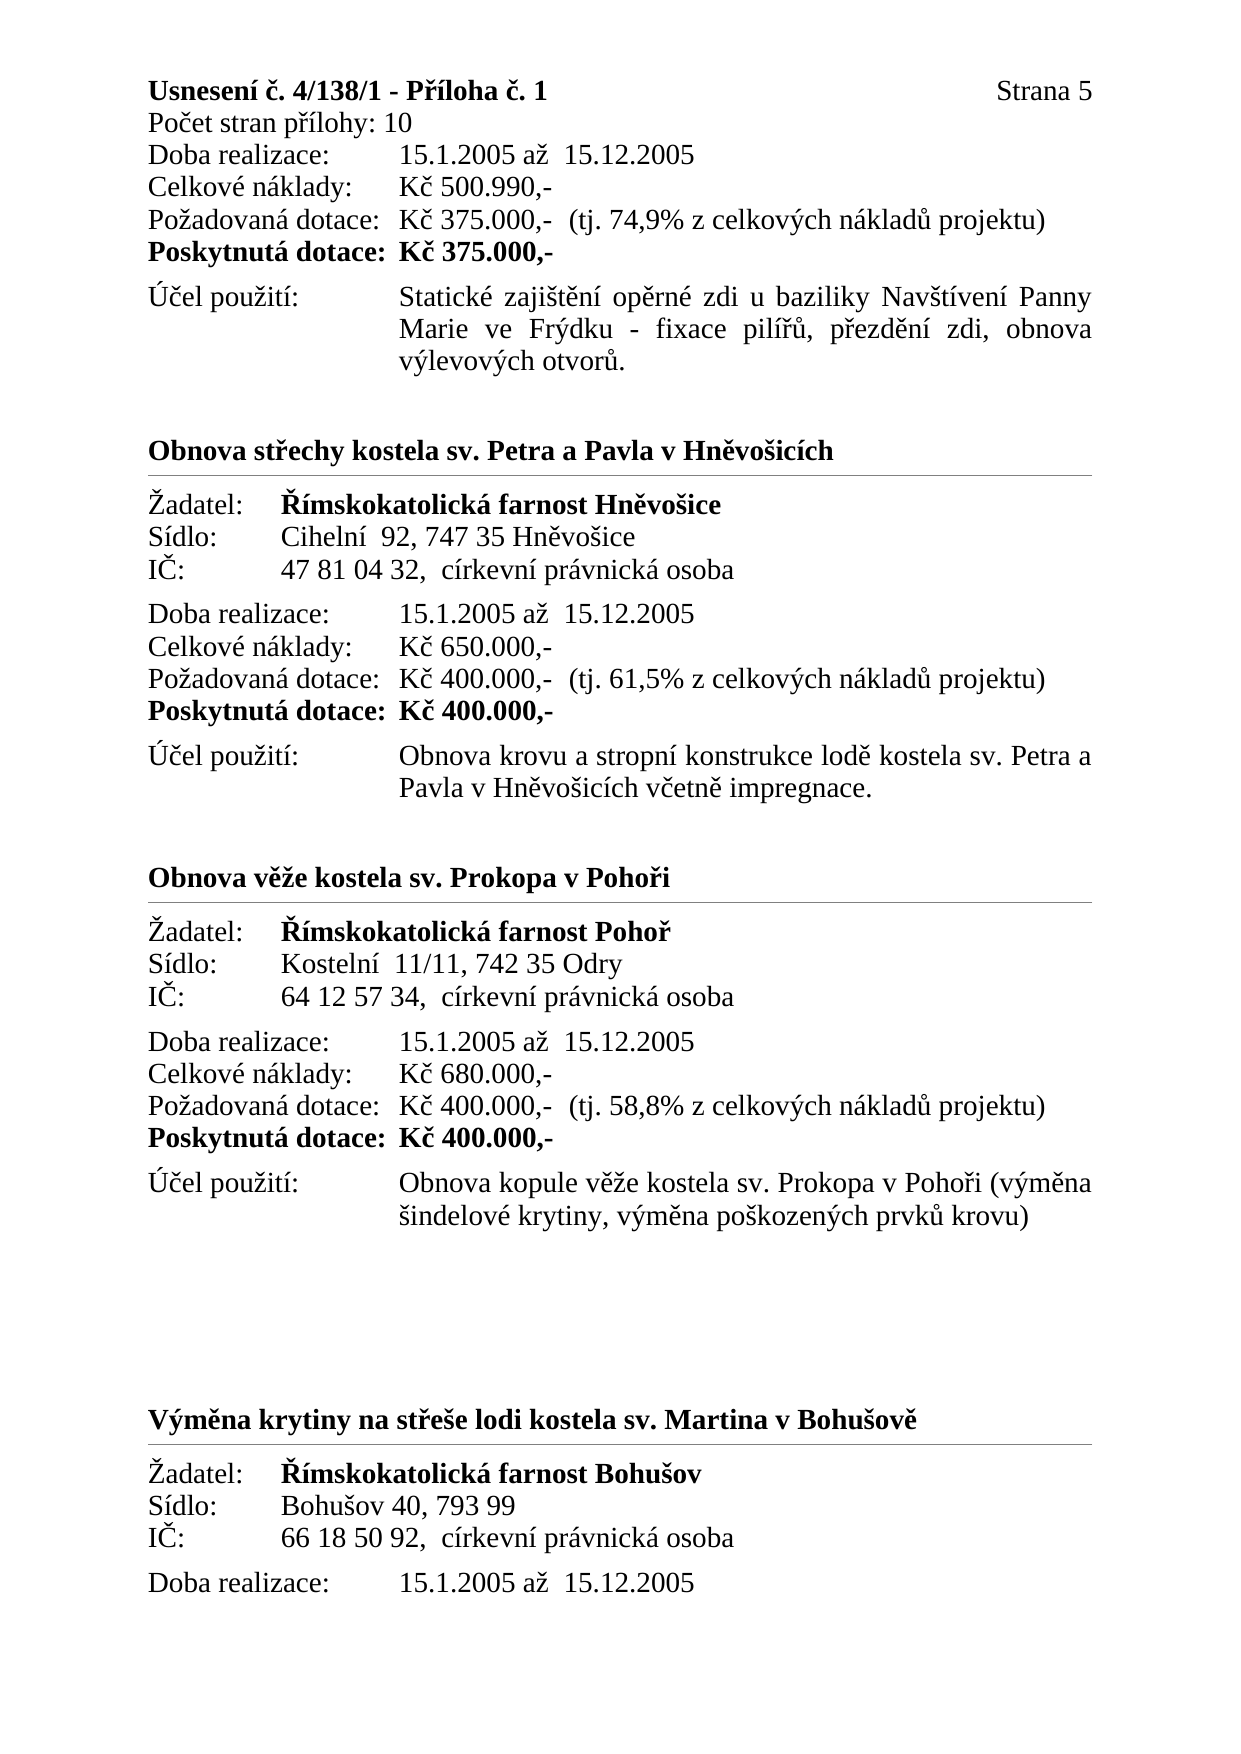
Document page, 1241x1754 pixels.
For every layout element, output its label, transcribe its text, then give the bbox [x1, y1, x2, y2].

text Celkové náklady: Kč 650.000,- [148, 630, 1092, 662]
text Výměna krytiny na střeše lodi kostela sv. Martina v Bohušově [148, 1403, 1092, 1444]
text Doba realizace: 15.1.2005 až 15.12.2005 [148, 598, 1092, 630]
text Požadovaná dotace: Kč 375.000,- (tj. 74,9% z celkových nákladů projektu) [148, 203, 1092, 235]
text IČ: 64 12 57 34, církevní právnická osoba [148, 980, 1092, 1012]
text IČ: 66 18 50 92, církevní právnická osoba [148, 1522, 1092, 1554]
text IČ: 47 81 04 32, církevní právnická osoba [148, 553, 1092, 585]
text Obnova věže kostela sv. Prokopa v Pohoři [148, 861, 1092, 902]
text Požadovaná dotace: Kč 400.000,- (tj. 61,5% z celkových nákladů projektu) [148, 662, 1092, 695]
text Poskytnutá dotace: Kč 400.000,- [148, 1122, 1092, 1154]
text Žadatel: Římskokatolická farnost Hněvošice [148, 488, 1092, 521]
text Celkové náklady: Kč 680.000,- [148, 1057, 1092, 1089]
text Obnova střechy kostela sv. Petra a Pavla v Hněvošicích [148, 434, 1092, 475]
text Poskytnutá dotace: Kč 375.000,- [148, 235, 1092, 268]
text Účel použití: Statické zajištění opěrné zdi u baziliky Navštívení Panny Marie ve Frýdku - fixace pilířů, přezdění zdi, obnova výlevových otvorů. [148, 280, 1092, 377]
text Žadatel: Římskokatolická farnost Bohušov [148, 1457, 1092, 1489]
text Účel použití: Obnova kopule věže kostela sv. Prokopa v Pohoři (výměna šindelové krytiny, výměna poškozených prvků krovu) [148, 1167, 1092, 1231]
text Celkové náklady: Kč 500.990,- [148, 171, 1092, 203]
text Sídlo: Kostelní 11/11, 742 35 Odry [148, 948, 1092, 980]
text Poskytnutá dotace: Kč 400.000,- [148, 695, 1092, 727]
text Sídlo: Cihelní 92, 747 35 Hněvošice [148, 521, 1092, 553]
text Sídlo: Bohušov 40, 793 99 [148, 1489, 1092, 1522]
text Doba realizace: 15.1.2005 až 15.12.2005 [148, 1025, 1092, 1057]
text Doba realizace: 15.1.2005 až 15.12.2005 [148, 1567, 1092, 1599]
text Doba realizace: 15.1.2005 až 15.12.2005 [148, 138, 1092, 171]
text Požadovaná dotace: Kč 400.000,- (tj. 58,8% z celkových nákladů projektu) [148, 1089, 1092, 1122]
text Účel použití: Obnova krovu a stropní konstrukce lodě kostela sv. Petra a Pavla v Hněvošicích včetně impregnace. [148, 739, 1092, 804]
text Žadatel: Římskokatolická farnost Pohoř [148, 916, 1092, 948]
